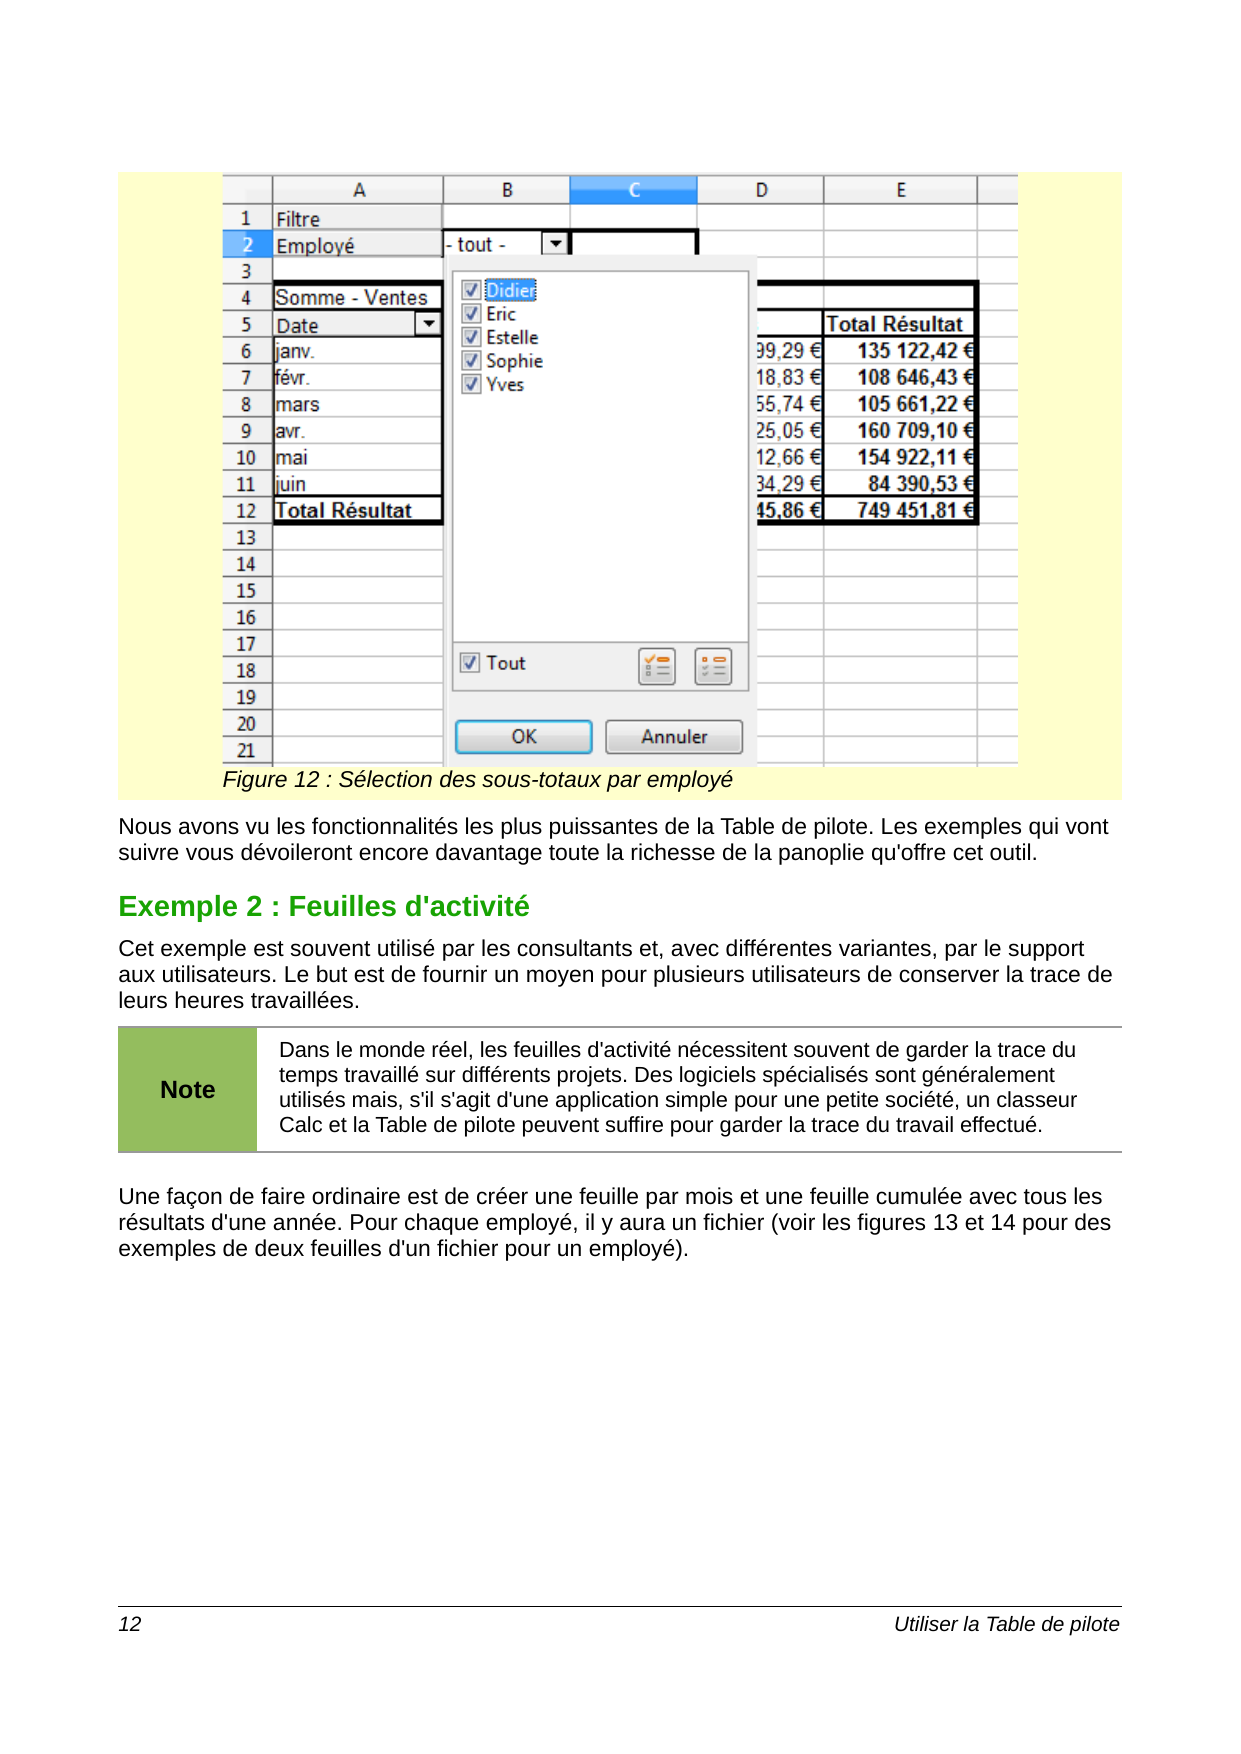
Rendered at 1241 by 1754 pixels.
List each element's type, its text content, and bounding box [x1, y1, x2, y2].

text Cet exemple est souvent utilisé par les consultants et, avec différentes variantes, par le support aux utilisateurs. Le but est de fournir un moyen pour plusieurs utilisateurs de conserver la trace de leurs heures travaillées. [118, 934, 1122, 1014]
text Figure 12 : Sélection des sous-totaux par employé [222, 767, 1018, 792]
text Une façon de faire ordinaire est de créer une feuille par mois et une feuille cumulée avec tous les résultats d'une année. Pour chaque employé, il y aura un fichier (voir les figures 13 et 14 pour des exemples de deux feuilles d'un fichier pour un employé). [118, 1183, 1122, 1262]
table_header Note [118, 1028, 257, 1151]
text Nous avons vu les fonctionnalités les plus puissantes de la Table de pilote. Les exemples qui vont suivre vous dévoileront encore davantage toute la richesse de la panoplie qu'offre cet outil. [118, 813, 1122, 866]
subtitle Exemple 2 : Feuilles d'activité [118, 889, 1122, 922]
table_header Dans le monde réel, les feuilles d'activité nécessitent souvent de garder la trace du temps travaillé sur différents projets. Des logiciels spécialisés sont généralement utilisés mais, s'il s'agit d'une application simple pour une petite société, un classeur Calc et la Table de pilote peuvent suffire pour garder la trace du travail effectué. [258, 1028, 1122, 1151]
picture [222, 172, 1018, 767]
